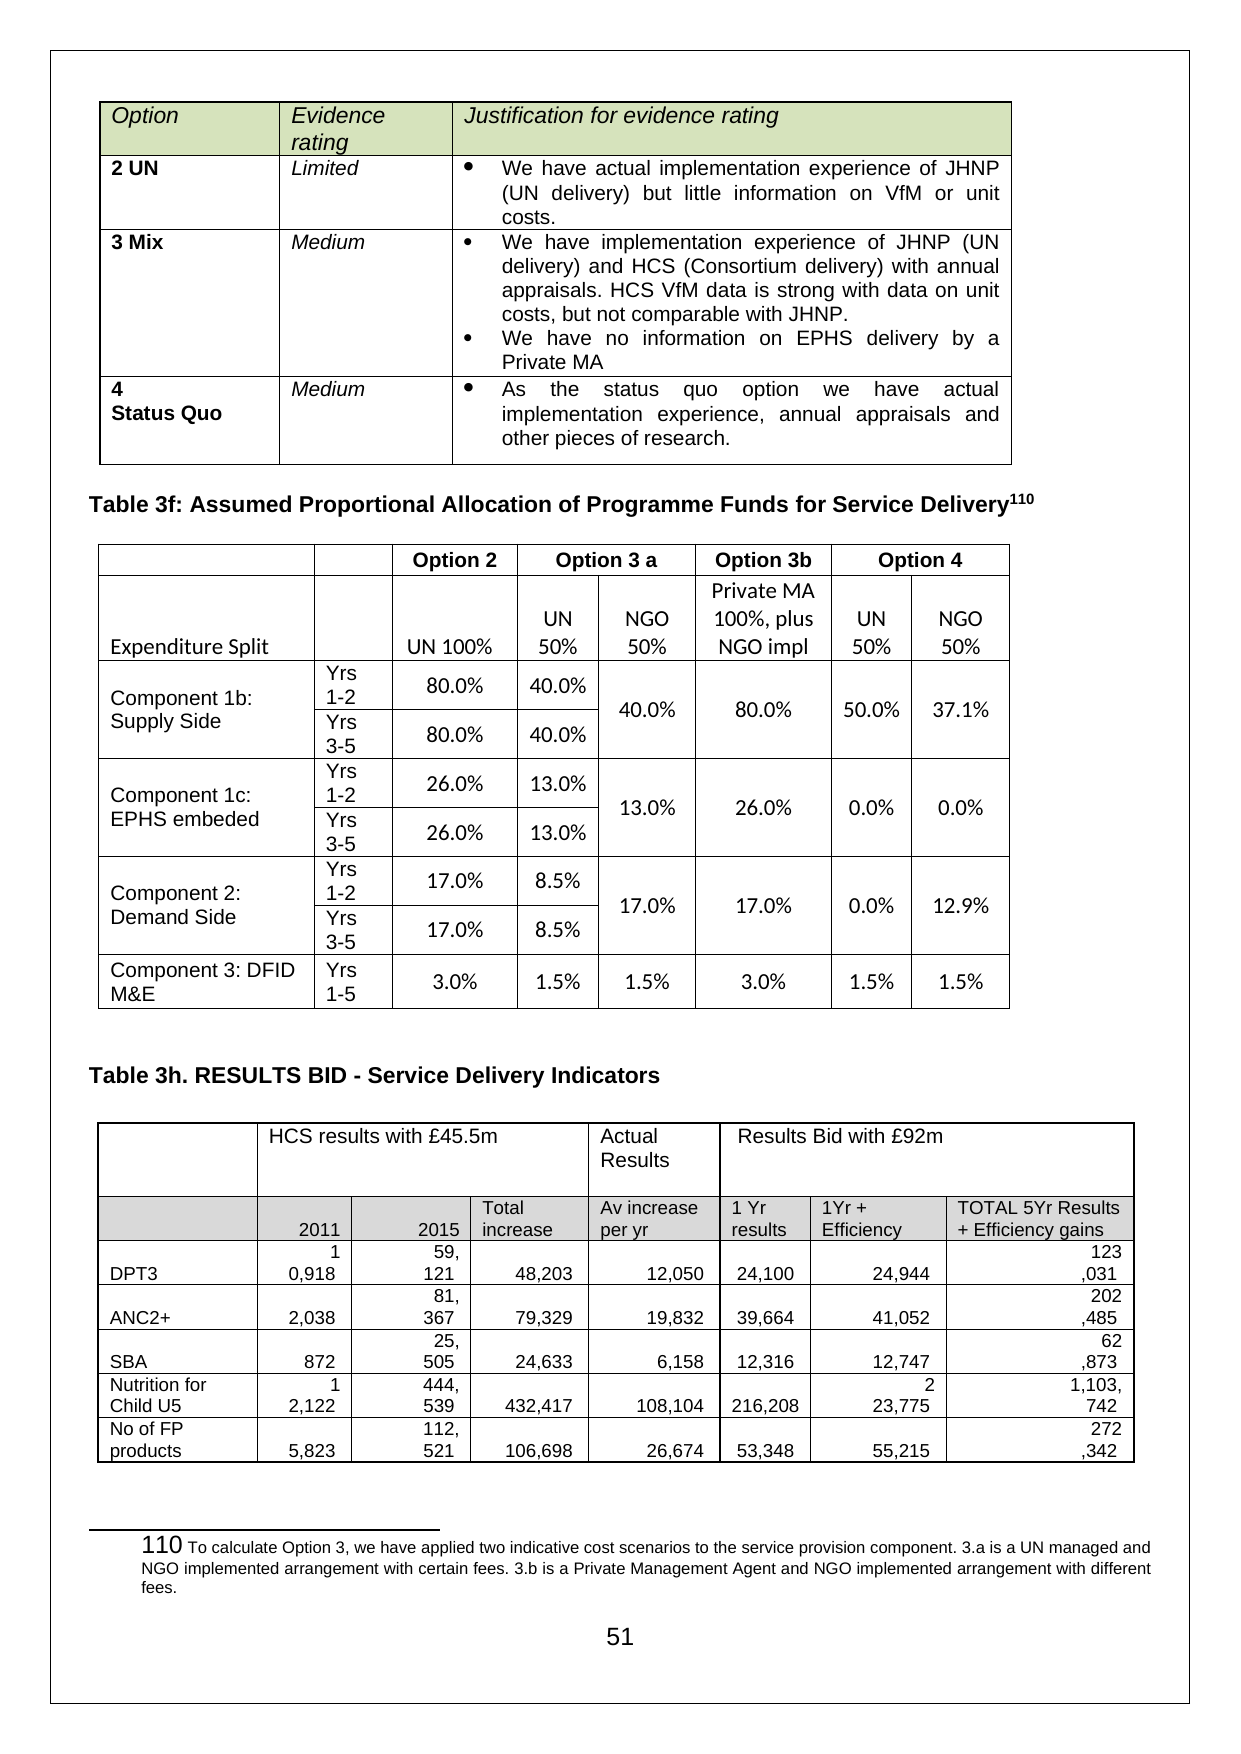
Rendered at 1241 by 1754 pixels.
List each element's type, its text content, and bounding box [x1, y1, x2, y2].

table_cell Component 2: Demand Side [99, 857, 314, 954]
table_cell Medium [280, 230, 452, 376]
table_cell 3.0% [393, 955, 517, 1008]
table_cell 1 Yr results [721, 1197, 810, 1240]
table_cell 432,417 [471, 1374, 588, 1417]
table_cell 872 [258, 1330, 351, 1373]
table_cell Nutrition for Child U5 [99, 1374, 257, 1417]
table_header Actual Results [589, 1124, 719, 1196]
table_cell 2 UN [101, 156, 279, 229]
table_cell 50.0% [832, 661, 911, 758]
table_cell 39,664 [721, 1285, 810, 1328]
table_cell 12,122 [258, 1374, 351, 1417]
table_cell 79,329 [471, 1285, 588, 1328]
table_cell 1.5% [518, 955, 598, 1008]
table_cell DPT3 [99, 1241, 257, 1284]
table_cell 13.0% [518, 808, 598, 856]
table_cell 1.5% [832, 955, 911, 1008]
table_cell TOTAL 5Yr Results + Efficiency gains [947, 1197, 1133, 1240]
table_cell Yrs 1-2 [315, 759, 392, 807]
table_cell 3 Mix [101, 230, 279, 376]
table_cell 223,775 [811, 1374, 946, 1417]
table_cell 0.0% [832, 857, 911, 954]
table_cell 17.0% [696, 857, 831, 954]
table_cell SBA [99, 1330, 257, 1373]
table_cell 19,832 [589, 1285, 719, 1328]
table_cell 37.1% [912, 661, 1009, 758]
table_cell No of FP products [99, 1418, 257, 1461]
table_cell 1.5% [599, 955, 695, 1008]
table_cell 1.5% [912, 955, 1009, 1008]
table_cell 26.0% [696, 759, 831, 856]
table_cell 81,367 [352, 1285, 470, 1328]
table_cell 24,100 [721, 1241, 810, 1284]
table_cell Component 1c: EPHS embeded [99, 759, 314, 856]
table_header [315, 545, 392, 575]
table_cell Yrs 1-2 [315, 857, 392, 905]
table_header Results Bid with £92m [721, 1124, 1133, 1196]
table_cell NGO 50% [912, 576, 1009, 660]
table_cell 12,747 [811, 1330, 946, 1373]
table_cell 5,823 [258, 1418, 351, 1461]
table_cell 4 Status Quo [101, 377, 279, 463]
table_header Option 3b [696, 545, 831, 575]
table_cell Medium [280, 377, 452, 463]
table_cell Yrs 3-5 [315, 906, 392, 954]
table_cell Component 1b: Supply Side [99, 661, 314, 758]
text Table 3f: Assumed Proportional Allocation of Programme Funds for Service Delivery [89, 491, 1152, 517]
table_cell 3.0% [696, 955, 831, 1008]
table_cell 2015 [352, 1197, 470, 1240]
table_cell NGO 50% [599, 576, 695, 660]
table_cell Yrs 3-5 [315, 808, 392, 856]
table_header Evidence rating [280, 103, 452, 155]
table_cell 6,158 [589, 1330, 719, 1373]
table_cell UN 50% [832, 576, 911, 660]
table_cell 53,348 [721, 1418, 810, 1461]
table_cell 202,485 [947, 1285, 1133, 1328]
table_cell 62,873 [947, 1330, 1133, 1373]
table_header [99, 1124, 257, 1196]
table_cell Private MA 100%, plus NGO impl [696, 576, 831, 660]
table_cell Yrs 3-5 [315, 710, 392, 758]
table_cell 12,050 [589, 1241, 719, 1284]
table_cell 8.5% [518, 857, 598, 905]
table_cell 272,342 [947, 1418, 1133, 1461]
table_header Option 2 [393, 545, 517, 575]
table_cell 25,505 [352, 1330, 470, 1373]
table_cell As the status quo option we have actual implementation experience, annual appraisals and other pieces of research. [453, 377, 1011, 463]
table_cell 17.0% [393, 857, 517, 905]
table_cell 1,103,742 [947, 1374, 1133, 1417]
table_header Justification for evidence rating [453, 103, 1011, 155]
table_cell 123,031 [947, 1241, 1133, 1284]
table_cell 13.0% [599, 759, 695, 856]
table_cell 24,944 [811, 1241, 946, 1284]
table_cell UN 50% [518, 576, 598, 660]
table_cell 108,104 [589, 1374, 719, 1417]
table_cell Yrs 1-5 [315, 955, 392, 1008]
table_cell We have actual implementation experience of JHNP (UN delivery) but little information on VfM or unit costs. [453, 156, 1011, 229]
table_cell We have implementation experience of JHNP (UN delivery) and HCS (Consortium delivery) with annual appraisals. HCS VfM data is strong with data on unit costs, but not comparable with JHNP. We have no information on EPHS delivery by a Private MA [453, 230, 1011, 376]
table_cell Component 3: DFID M&E [99, 955, 314, 1008]
table_cell 80.0% [393, 710, 517, 758]
table_header HCS results with £45.5m [258, 1124, 588, 1196]
table_cell 26.0% [393, 759, 517, 807]
table_cell 112,521 [352, 1418, 470, 1461]
table_cell 24,633 [471, 1330, 588, 1373]
table_cell 17.0% [599, 857, 695, 954]
table_header [99, 545, 314, 575]
table_cell Yrs 1-2 [315, 661, 392, 709]
table_cell 55,215 [811, 1418, 946, 1461]
table_cell 80.0% [393, 661, 517, 709]
table_cell 41,052 [811, 1285, 946, 1328]
table_cell Total increase [471, 1197, 588, 1240]
table_cell 10,918 [258, 1241, 351, 1284]
table_cell 26,674 [589, 1418, 719, 1461]
table_cell 13.0% [518, 759, 598, 807]
list To calculate Option 3, we have applied two indicative cost scenarios to the service provision component. 3.a is a UN managed and NGO implemented arrangement with certain fees. 3.b is a Private Management Agent and NGO implemented arrangement with different fees. [141, 1530, 1152, 1597]
table_cell Av increase per yr [589, 1197, 719, 1240]
table_header Option 3 a [518, 545, 695, 575]
table_cell 40.0% [518, 661, 598, 709]
table_cell 106,698 [471, 1418, 588, 1461]
table_cell 12.9% [912, 857, 1009, 954]
table_cell Limited [280, 156, 452, 229]
table_cell Expenditure Split [99, 576, 314, 660]
table_cell 59,121 [352, 1241, 470, 1284]
table_cell UN 100% [393, 576, 517, 660]
table_header Option 4 [832, 545, 1009, 575]
table_cell 2011 [258, 1197, 351, 1240]
text Table 3h. RESULTS BID - Service Delivery Indicators [89, 1062, 1152, 1088]
table_cell 26.0% [393, 808, 517, 856]
table_cell 216,208 [721, 1374, 810, 1417]
table_cell [99, 1197, 257, 1240]
table_cell ANC2+ [99, 1285, 257, 1328]
table_cell 0.0% [912, 759, 1009, 856]
table_cell 0.0% [832, 759, 911, 856]
table_cell 40.0% [518, 710, 598, 758]
table_cell 80.0% [696, 661, 831, 758]
table_cell 8.5% [518, 906, 598, 954]
table_cell 1Yr + Efficiency [811, 1197, 946, 1240]
table_cell 12,316 [721, 1330, 810, 1373]
table_cell 2,038 [258, 1285, 351, 1328]
table_cell 48,203 [471, 1241, 588, 1284]
table_cell 444,539 [352, 1374, 470, 1417]
table_header Option [101, 103, 279, 155]
table_cell 17.0% [393, 906, 517, 954]
table_cell 40.0% [599, 661, 695, 758]
table_cell [315, 576, 392, 660]
